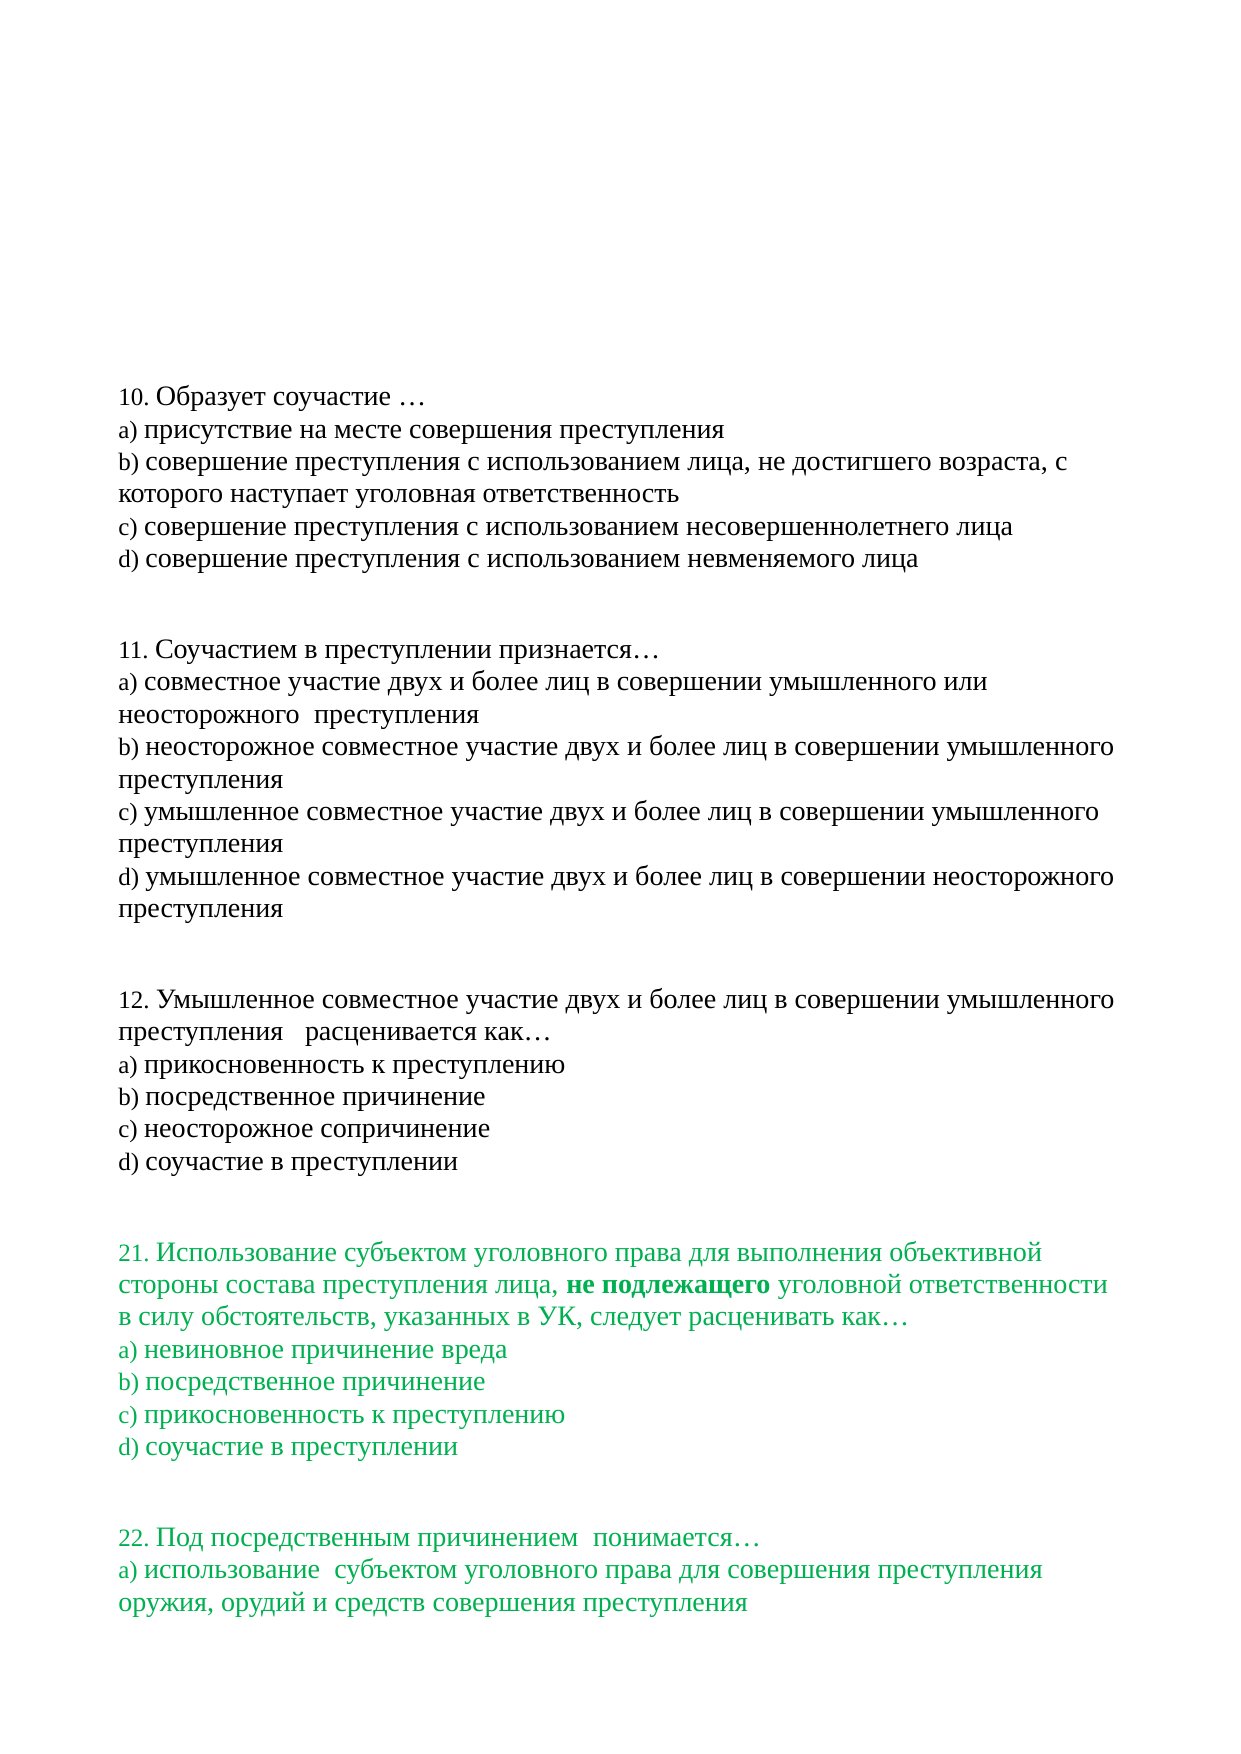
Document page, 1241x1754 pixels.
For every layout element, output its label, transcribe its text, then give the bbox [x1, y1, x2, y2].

text 21. Использование субъектом уголовного права для выполнения объективной стороны состава преступления лица, не подлежащего уголовной ответственности в силу обстоятельств, указанных в УК, следует расценивать как… a) невиновное причинение вреда b) посредственное причинение c) прикосновенность к преступлению d) соучастие в преступлении [118, 1235, 1122, 1461]
text 10. Образует соучастие … a) присутствие на месте совершения преступления b) совершение преступления с использованием лица, не достигшего возраста, с которого наступает уголовная ответственность c) совершение преступления с использованием несовершеннолетнего лица d) совершение преступления с использованием невменяемого лица [118, 379, 1122, 574]
text 11. Соучастием в преступлении признается… a) совместное участие двух и более лиц в совершении умышленного или неосторожного преступления b) неосторожное совместное участие двух и более лиц в совершении умышленного преступления c) умышленное совместное участие двух и более лиц в совершении умышленного преступления d) умышленное совместное участие двух и более лиц в совершении неосторожного преступления [118, 632, 1122, 924]
text 22. Под посредственным причинением понимается… a) использование субъектом уголовного права для совершения преступления оружия, орудий и средств совершения преступления [118, 1520, 1122, 1617]
text 12. Умышленное совместное участие двух и более лиц в совершении умышленного преступления расценивается как… a) прикосновенность к преступлению b) посредственное причинение c) неосторожное сопричинение d) соучастие в преступлении [118, 982, 1122, 1176]
